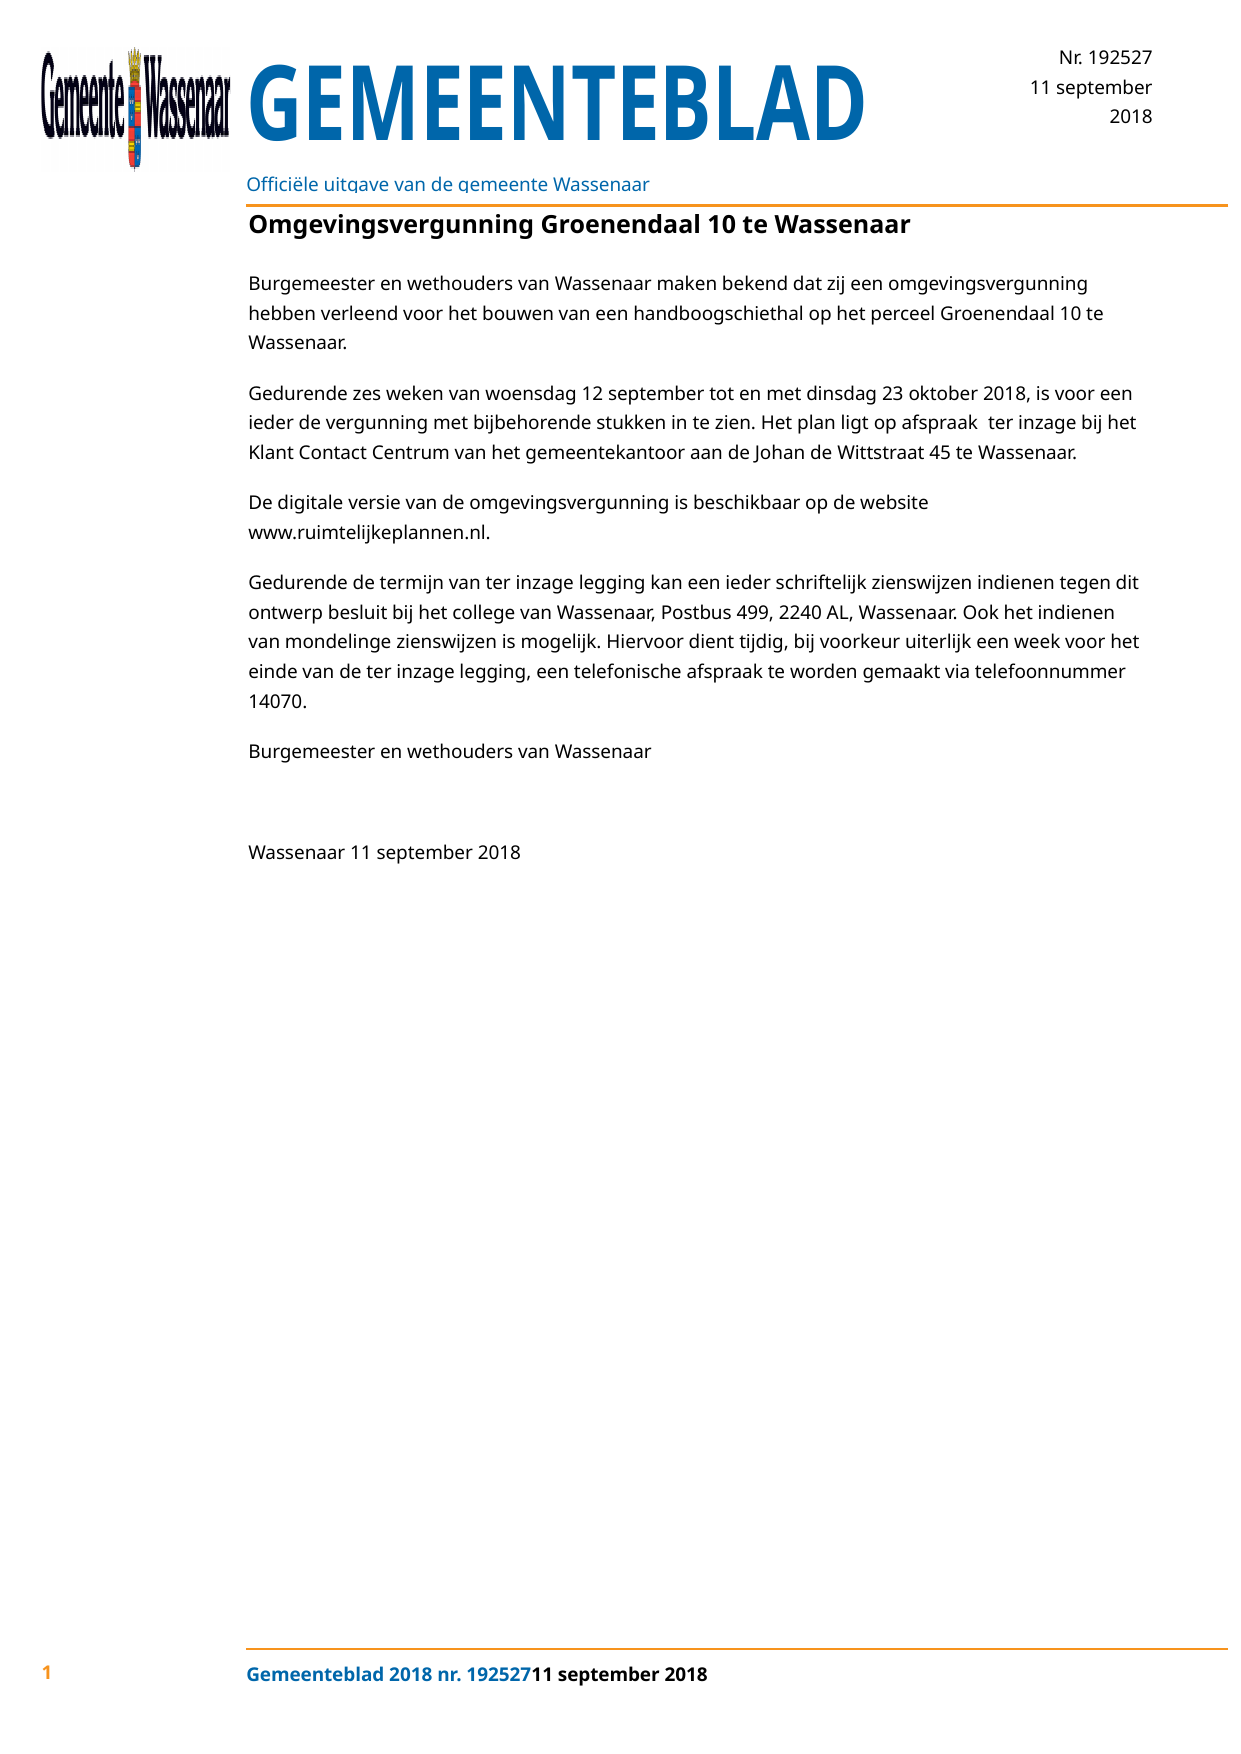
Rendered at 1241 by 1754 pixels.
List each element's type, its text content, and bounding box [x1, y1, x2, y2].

text De digitale versie van de omgevingsvergunning is beschikbaar op de website www.ruimtelijkeplannen.nl. [248, 489, 1152, 545]
text Wassenaar 11 september 2018 [248, 839, 1152, 865]
text Omgevingsvergunning Groenendaal 10 te Wassenaar [248, 207, 1152, 241]
picture [41, 47, 231, 172]
text Gedurende zes weken van woensdag 12 september tot en met dinsdag 23 oktober 2018, is voor een ieder de vergunning met bijbehorende stukken in te zien. Het plan ligt op afspraak ter inzage bij het Klant Contact Centrum van het gemeentekantoor aan de Johan de Wittstraat 45 te Wassenaar. [248, 380, 1152, 465]
text Burgemeester en wethouders van Wassenaar [248, 738, 1152, 764]
text Burgemeester en wethouders van Wassenaar maken bekend dat zij een omgevingsvergunning hebben verleend voor het bouwen van een handboogschiethal op het perceel Groenendaal 10 te Wassenaar. [248, 270, 1152, 355]
text Gedurende de termijn van ter inzage legging kan een ieder schriftelijk zienswijzen indienen tegen dit ontwerp besluit bij het college van Wassenaar, Postbus 499, 2240 AL, Wassenaar. Ook het indienen van mondelinge zienswijzen is mogelijk. Hiervoor dient tijdig, bij voorkeur uiterlijk een week voor het einde van de ter inzage legging, een telefonische afspraak te worden gemaakt via telefoonnummer 14070. [248, 569, 1152, 713]
